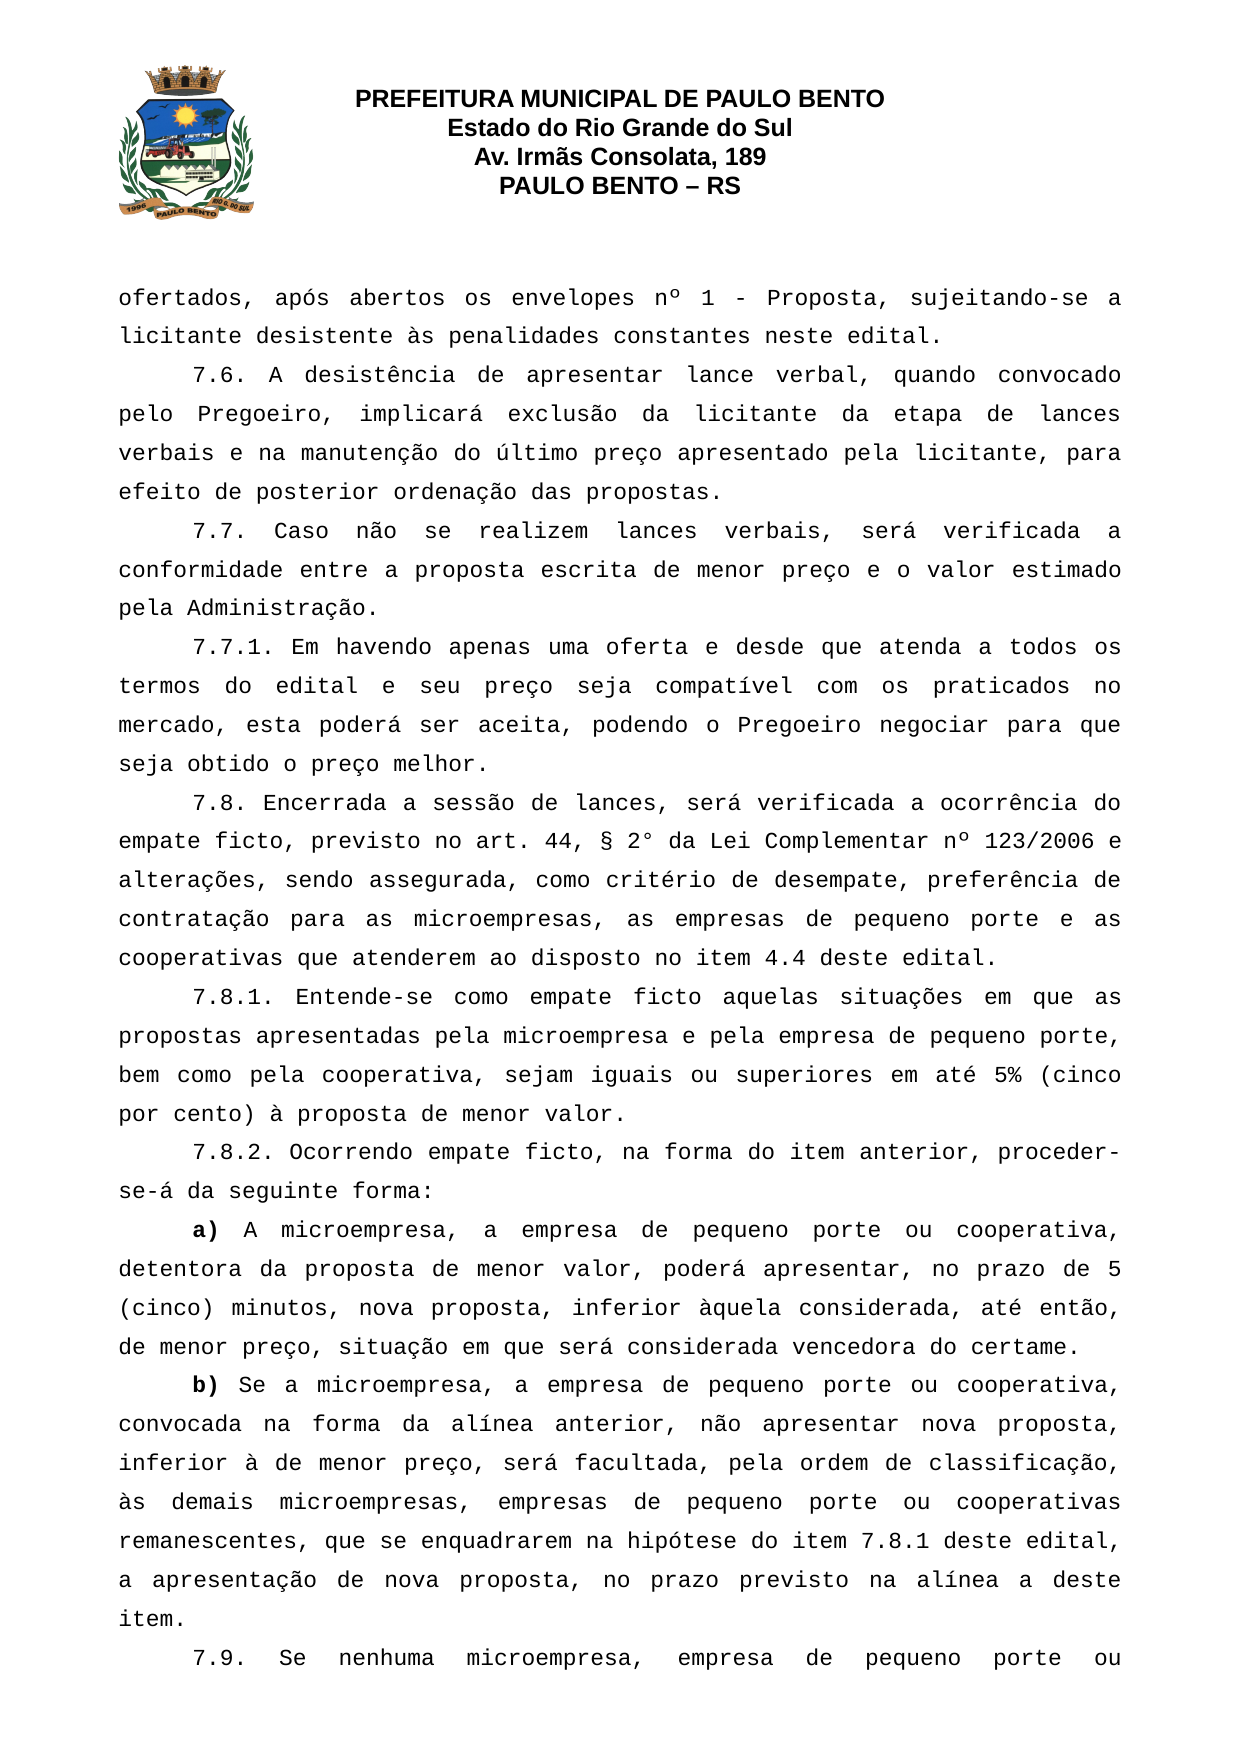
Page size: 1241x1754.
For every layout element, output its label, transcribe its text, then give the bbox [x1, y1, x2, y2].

text 7.9. Se nenhuma microempresa, empresa de pequeno porte ou [118, 1646, 1122, 1672]
text 7.8. Encerrada a sessão de lances, será verificada a ocorrência do empate ficto, previsto no art. 44, § 2° da Lei Complementar nº 123/2006 e alterações, sendo assegurada, como critério de desempate, preferência de contratação para as microempresas, as empresas de pequeno porte e as cooperativas que atenderem ao disposto no item 4.4 deste edital. [118, 791, 1122, 972]
text 7.7.1. Em havendo apenas uma oferta e desde que atenda a todos os termos do edital e seu preço seja compatível com os praticados no mercado, esta poderá ser aceita, podendo o Pregoeiro negociar para que seja obtido o preço melhor. [118, 636, 1122, 778]
text 7.8.1. Entende-se como empate ficto aquelas situações em que as propostas apresentadas pela microempresa e pela empresa de pequeno porte, bem como pela cooperativa, sejam iguais ou superiores em até 5% (cinco por cento) à proposta de menor valor. [118, 985, 1122, 1128]
text 7.7. Caso não se realizem lances verbais, será verificada a conformidade entre a proposta escrita de menor preço e o valor estimado pela Administração. [118, 519, 1122, 623]
text b) Se a microempresa, a empresa de pequeno porte ou cooperativa, convocada na forma da alínea anterior, não apresentar nova proposta, inferior à de menor preço, será facultada, pela ordem de classificação, às demais microempresas, empresas de pequeno porte ou cooperativas remanescentes, que se enquadrarem na hipótese do item 7.8.1 deste edital, a apresentação de nova proposta, no prazo previsto na alínea a deste item. [118, 1374, 1122, 1633]
text a) A microempresa, a empresa de pequeno porte ou cooperativa, detentora da proposta de menor valor, poderá apresentar, no prazo de 5 (cinco) minutos, nova proposta, inferior àquela considerada, até então, de menor preço, situação em que será considerada vencedora do certame. [118, 1218, 1122, 1361]
text ofertados, após abertos os envelopes nº 1 - Proposta, sujeitando-se a licitante desistente às penalidades constantes neste edital. [118, 286, 1122, 351]
text 7.8.2. Ocorrendo empate ficto, na forma do item anterior, proceder-se-á da seguinte forma: [118, 1141, 1122, 1206]
text 7.6. A desistência de apresentar lance verbal, quando convocado pelo Pregoeiro, implicará exclusão da licitante da etapa de lances verbais e na manutenção do último preço apresentado pela licitante, para efeito de posterior ordenação das propostas. [118, 364, 1122, 506]
